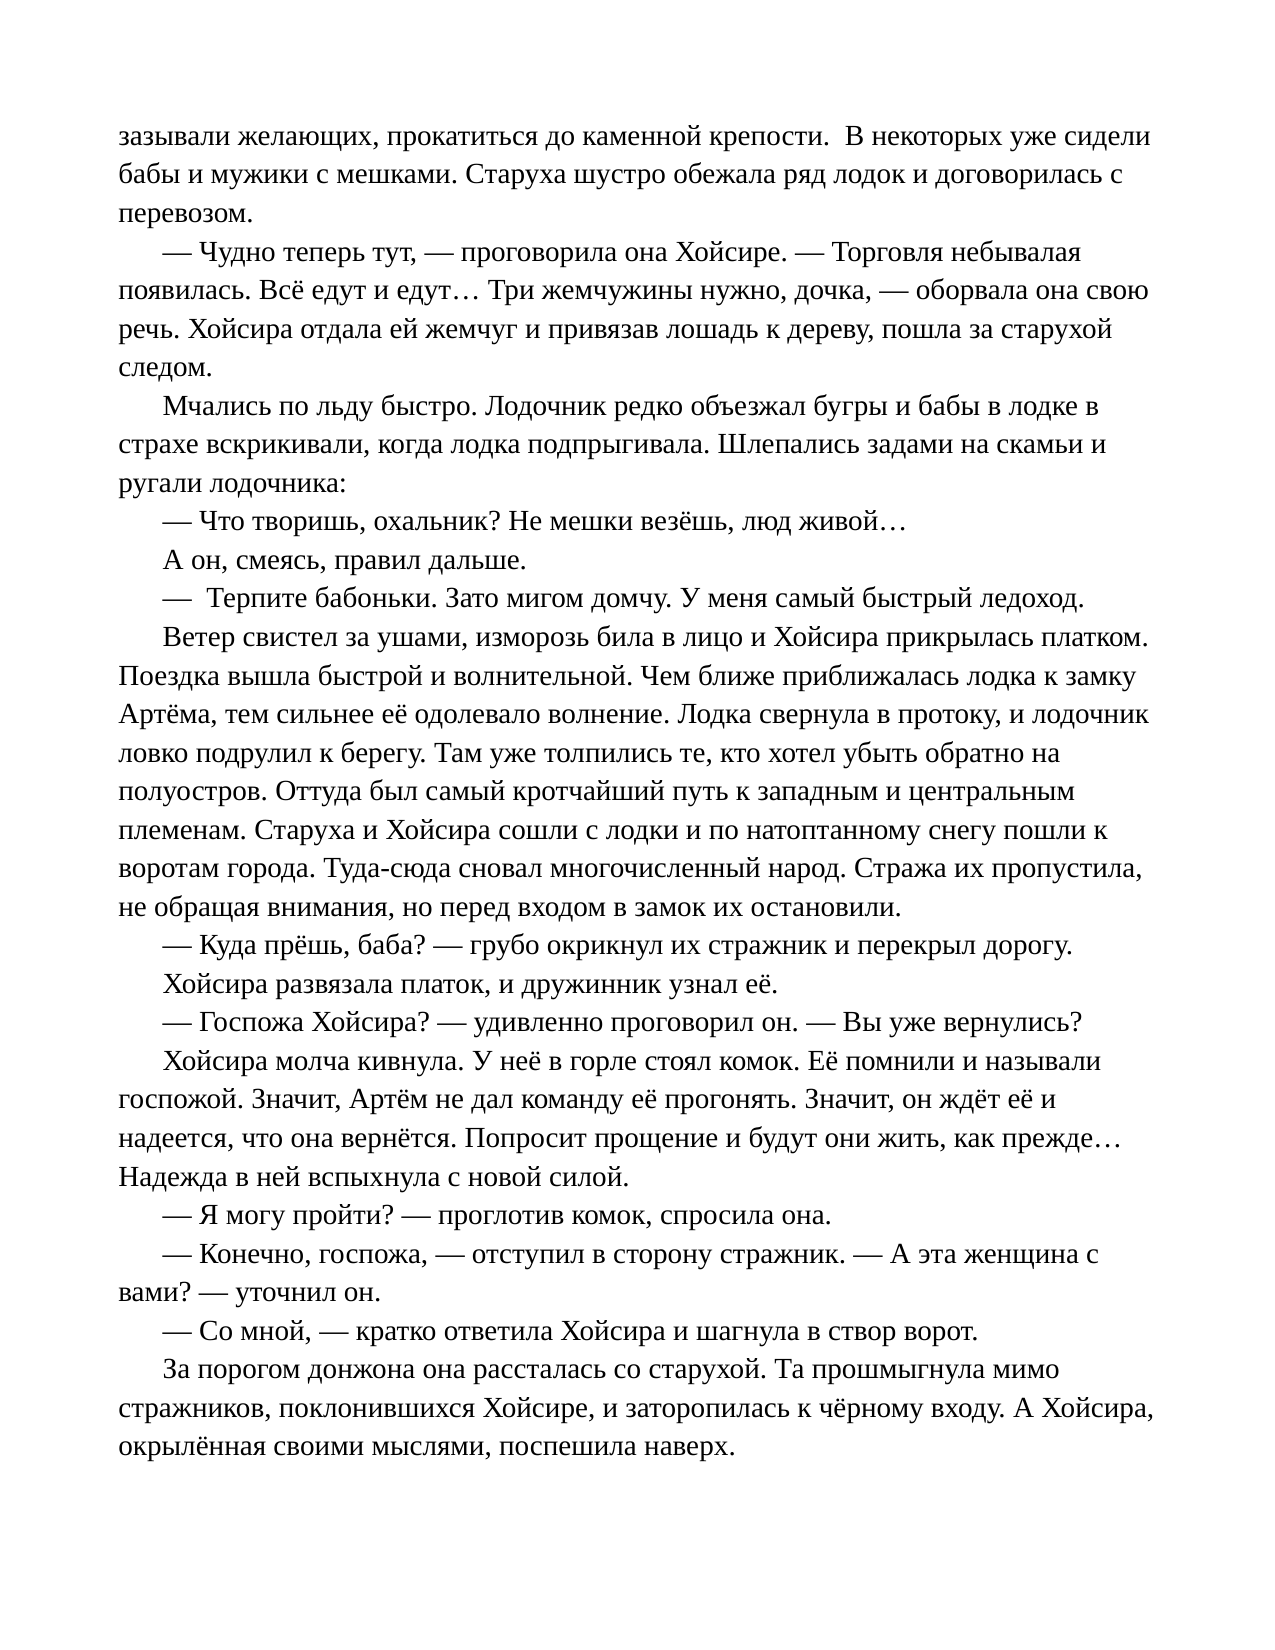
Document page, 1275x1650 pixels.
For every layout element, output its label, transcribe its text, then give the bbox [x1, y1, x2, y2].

text — Со мной, — кратко ответила Хойсира и шагнула в створ ворот. [118, 1313, 1157, 1346]
text — Что творишь, охальник? Не мешки везёшь, люд живой… [118, 503, 1157, 537]
text Хойсира молча кивнула. У неё в горле стоял комок. Её помнили и называли госпожой. Значит, Артём не дал команду её прогонять. Значит, он ждёт её и надеется, что она вернётся. Попросит прощение и будут они жить, как прежде… Надежда в ней вспыхнула с новой силой. [118, 1043, 1157, 1192]
text — Чудно теперь тут, — проговорила она Хойсире. — Торговля небывалая появилась. Всё едут и едут… Три жемчужины нужно, дочка, — оборвала она свою речь. Хойсира отдала ей жемчуг и привязав лошадь к дереву, пошла за старухой следом. [118, 234, 1157, 383]
text — Терпите бабоньки. Зато мигом домчу. У меня самый быстрый ледоход. [118, 581, 1157, 614]
text — Госпожа Хойсира? — удивленно проговорил он. — Вы уже вернулись? [118, 1004, 1157, 1038]
text Ветер свистел за ушами, изморозь била в лицо и Хойсира прикрылась платком. Поездка вышла быстрой и волнительной. Чем ближе приближалась лодка к замку Артёма, тем сильнее её одолевало волнение. Лодка свернула в протоку, и лодочник ловко подрулил к берегу. Там уже толпились те, кто хотел убыть обратно на полуостров. Оттуда был самый кротчайший путь к западным и центральным племенам. Старуха и Хойсира сошли с лодки и по натоптанному снегу пошли к воротам города. Туда-сюда сновал многочисленный народ. Стража их пропустила, не обращая внимания, но перед входом в замок их остановили. [118, 619, 1157, 922]
text зазывали желающих, прокатиться до каменной крепости. В некоторых уже сидели бабы и мужики с мешками. Старуха шустро обежала ряд лодок и договорилась с перевозом. [118, 118, 1157, 229]
text Хойсира развязала платок, и дружинник узнал её. [118, 966, 1157, 999]
text Мчались по льду быстро. Лодочник редко объезжал бугры и бабы в лодке в страхе вскрикивали, когда лодка подпрыгивала. Шлепались задами на скамьи и ругали лодочника: [118, 388, 1157, 498]
text А он, смеясь, правил дальше. [118, 542, 1157, 576]
text — Куда прёшь, баба? — грубо окрикнул их стражник и перекрыл дорогу. [118, 927, 1157, 961]
text За порогом донжона она рассталась со старухой. Та прошмыгнула мимо стражников, поклонившихся Хойсире, и заторопилась к чёрному входу. А Хойсира, окрылённая своими мыслями, поспешила наверх. [118, 1351, 1157, 1462]
text — Я могу пройти? — проглотив комок, спросила она. [118, 1197, 1157, 1231]
text — Конечно, госпожа, — отступил в сторону стражник. — А эта женщина с вами? — уточнил он. [118, 1236, 1157, 1308]
